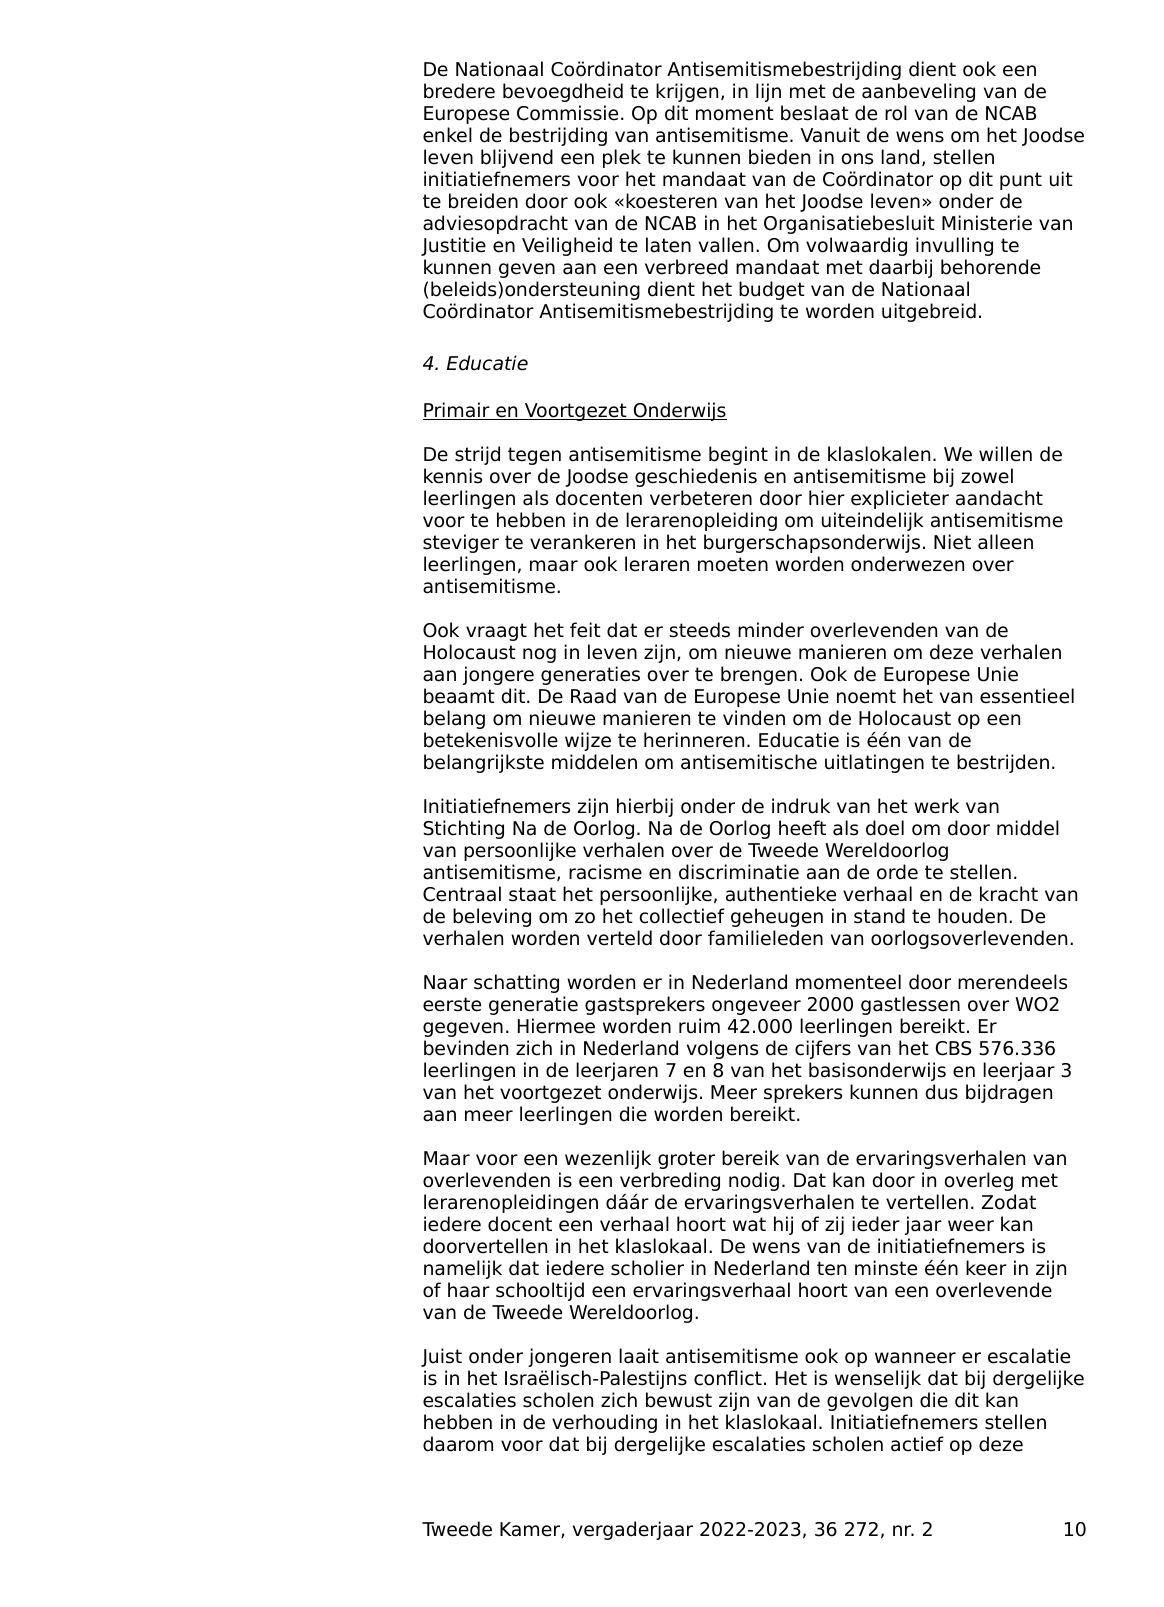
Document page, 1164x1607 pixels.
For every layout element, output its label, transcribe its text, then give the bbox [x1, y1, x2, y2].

subtitle 4. Educatie [422, 353, 1087, 375]
text Ook vraagt het feit dat er steeds minder overlevenden van de Holocaust nog in leven zijn, om nieuwe manieren om deze verhalen aan jongere generaties over te brengen. Ook de Europese Unie beaamt dit. De Raad van de Europese Unie noemt het van essentieel belang om nieuwe manieren te vinden om de Holocaust op een betekenisvolle wijze te herinneren. Educatie is één van de belangrijkste middelen om antisemitische uitlatingen te bestrijden. [422, 620, 1087, 774]
text De Nationaal Coördinator Antisemitismebestrijding dient ook een bredere bevoegdheid te krijgen, in lijn met de aanbeveling van de Europese Commissie. Op dit moment beslaat de rol van de NCAB enkel de bestrijding van antisemitisme. Vanuit de wens om het Joodse leven blijvend een plek te kunnen bieden in ons land, stellen initiatiefnemers voor het mandaat van de Coördinator op dit punt uit te breiden door ook «koesteren van het Joodse leven» onder de adviesopdracht van de NCAB in het Organisatiebesluit Ministerie van Justitie en Veiligheid te laten vallen. Om volwaardig invulling te kunnen geven aan een verbreed mandaat met daarbij behorende (beleids)ondersteuning dient het budget van de Nationaal Coördinator Antisemitismebestrijding te worden uitgebreid. [422, 59, 1087, 323]
subtitle Primair en Voortgezet Onderwijs [422, 400, 1087, 422]
text De strijd tegen antisemitisme begint in de klaslokalen. We willen de kennis over de Joodse geschiedenis en antisemitisme bij zowel leerlingen als docenten verbeteren door hier explicieter aandacht voor te hebben in de lerarenopleiding om uiteindelijk antisemitisme steviger te verankeren in het burgerschapsonderwijs. Niet alleen leerlingen, maar ook leraren moeten worden onderwezen over antisemitisme. [422, 444, 1087, 598]
text Maar voor een wezenlijk groter bereik van de ervaringsverhalen van overlevenden is een verbreding nodig. Dat kan door in overleg met lerarenopleidingen dáár de ervaringsverhalen te vertellen. Zodat iedere docent een verhaal hoort wat hij of zij ieder jaar weer kan doorvertellen in het klaslokaal. De wens van de initiatiefnemers is namelijk dat iedere scholier in Nederland ten minste één keer in zijn of haar schooltijd een ervaringsverhaal hoort van een overlevende van de Tweede Wereldoorlog. [422, 1148, 1087, 1324]
text Naar schatting worden er in Nederland momenteel door merendeels eerste generatie gastsprekers ongeveer 2000 gastlessen over WO2 gegeven. Hiermee worden ruim 42.000 leerlingen bereikt. Er bevinden zich in Nederland volgens de cijfers van het CBS 576.336 leerlingen in de leerjaren 7 en 8 van het basisonderwijs en leerjaar 3 van het voortgezet onderwijs. Meer sprekers kunnen dus bijdragen aan meer leerlingen die worden bereikt. [422, 972, 1087, 1126]
text Juist onder jongeren laait antisemitisme ook op wanneer er escalatie is in het Israëlisch-Palestijns conflict. Het is wenselijk dat bij dergelijke escalaties scholen zich bewust zijn van de gevolgen die dit kan hebben in de verhouding in het klaslokaal. Initiatiefnemers stellen daarom voor dat bij dergelijke escalaties scholen actief op deze [422, 1346, 1087, 1456]
text Initiatiefnemers zijn hierbij onder de indruk van het werk van Stichting Na de Oorlog. Na de Oorlog heeft als doel om door middel van persoonlijke verhalen over de Tweede Wereldoorlog antisemitisme, racisme en discriminatie aan de orde te stellen. Centraal staat het persoonlijke, authentieke verhaal en de kracht van de beleving om zo het collectief geheugen in stand te houden. De verhalen worden verteld door familieleden van oorlogsoverlevenden. [422, 796, 1087, 950]
